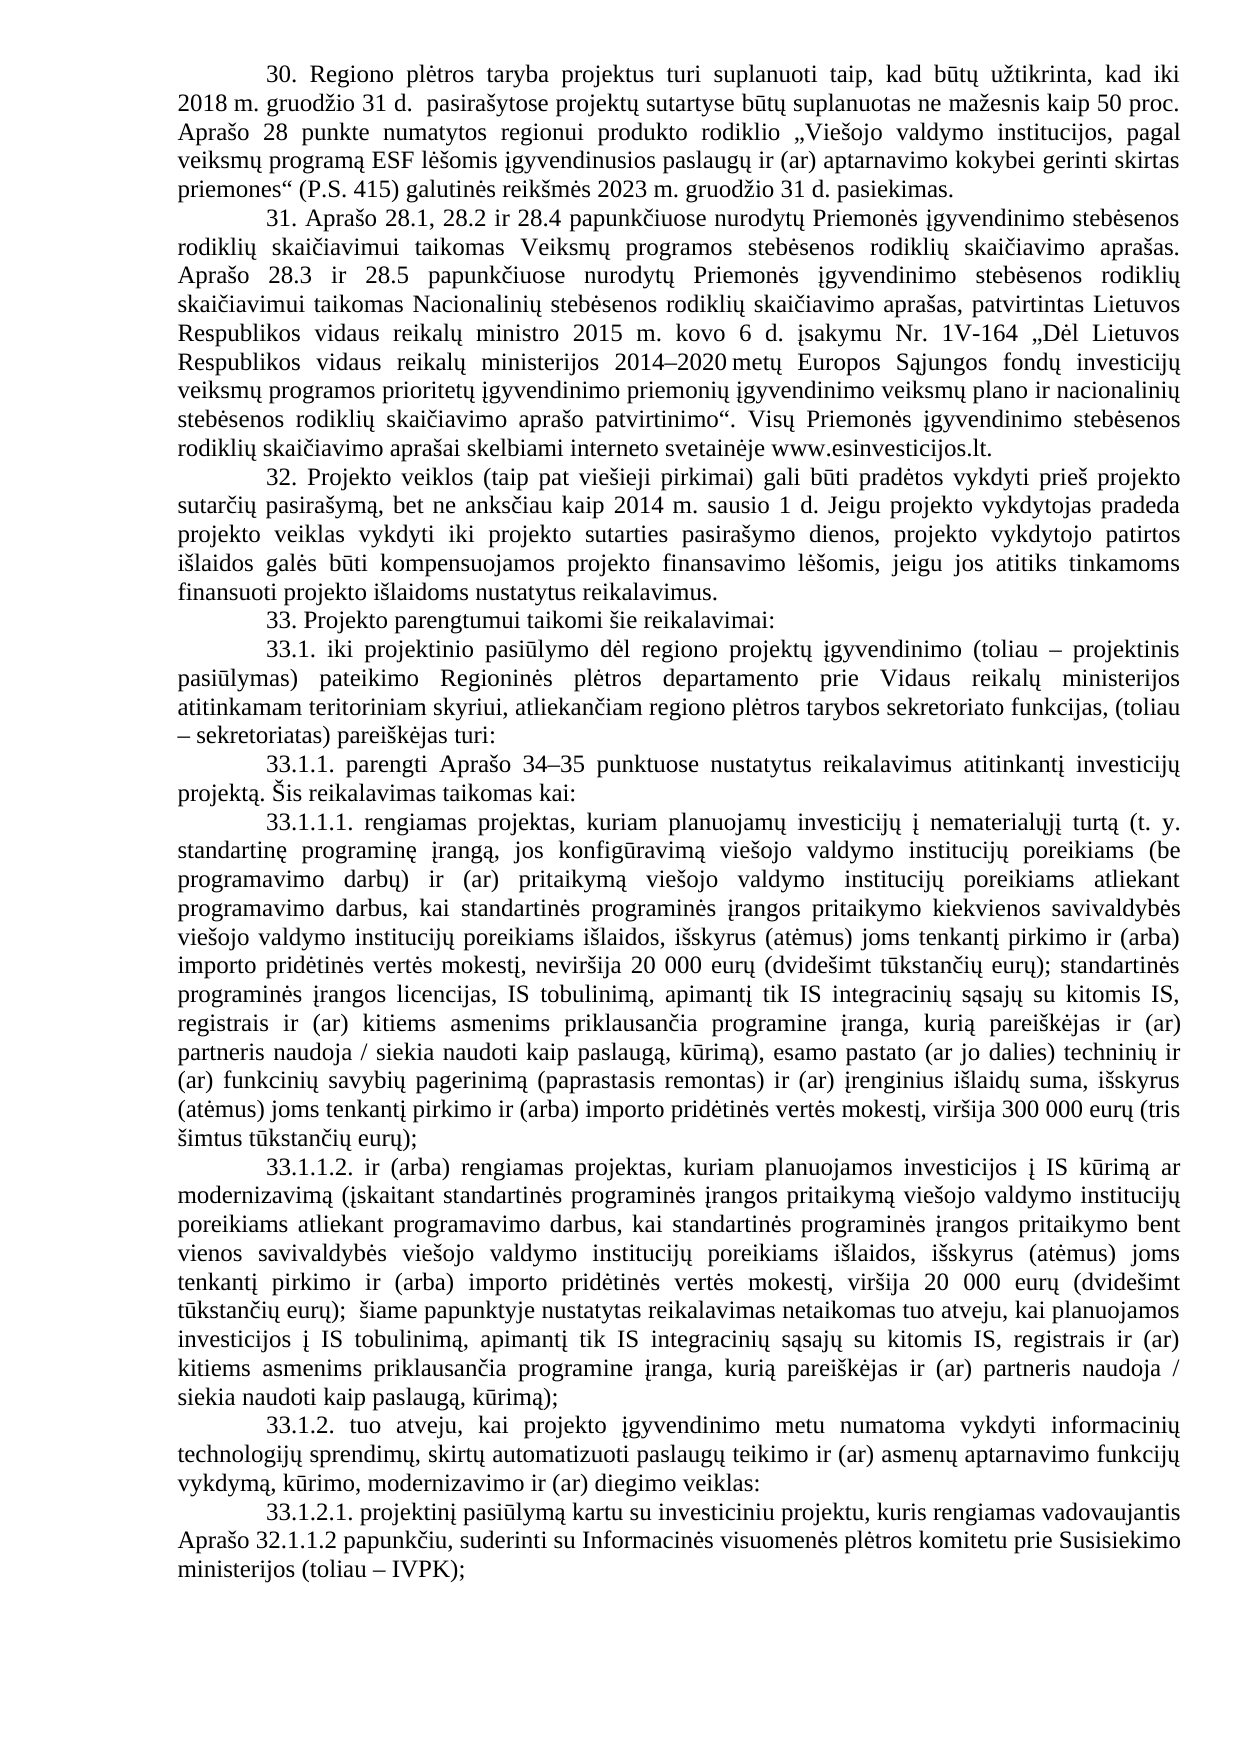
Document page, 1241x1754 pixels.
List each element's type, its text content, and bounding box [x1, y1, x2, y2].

text 33.1.1. parengti Aprašo 34–35 punktuose nustatytus reikalavimus atitinkantį investicijų projektą. Šis reikalavimas taikomas kai: [177, 749, 1181, 807]
text 32. Projekto veiklos (taip pat viešieji pirkimai) gali būti pradėtos vykdyti prieš projekto sutarčių pasirašymą, bet ne anksčiau kaip 2014 m. sausio 1 d. Jeigu projekto vykdytojas pradeda projekto veiklas vykdyti iki projekto sutarties pasirašymo dienos, projekto vykdytojo patirtos išlaidos galės būti kompensuojamos projekto finansavimo lėšomis, jeigu jos atitiks tinkamoms finansuoti projekto išlaidoms nustatytus reikalavimus. [177, 462, 1181, 605]
text 33. Projekto parengtumui taikomi šie reikalavimai: [177, 605, 1181, 634]
text 33.1.2. tuo atveju, kai projekto įgyvendinimo metu numatoma vykdyti informacinių technologijų sprendimų, skirtų automatizuoti paslaugų teikimo ir (ar) asmenų aptarnavimo funkcijų vykdymą, kūrimo, modernizavimo ir (ar) diegimo veiklas: [177, 1410, 1181, 1497]
text 31. Aprašo 28.1, 28.2 ir 28.4 papunkčiuose nurodytų Priemonės įgyvendinimo stebėsenos rodiklių skaičiavimui taikomas Veiksmų programos stebėsenos rodiklių skaičiavimo aprašas. Aprašo 28.3 ir 28.5 papunkčiuose nurodytų Priemonės įgyvendinimo stebėsenos rodiklių skaičiavimui taikomas Nacionalinių stebėsenos rodiklių skaičiavimo aprašas, patvirtintas Lietuvos Respublikos vidaus reikalų ministro 2015 m. kovo 6 d. įsakymu Nr. 1V-164 „Dėl Lietuvos Respublikos vidaus reikalų ministerijos 2014–2020 metų Europos Sąjungos fondų investicijų veiksmų programos prioritetų įgyvendinimo priemonių įgyvendinimo veiksmų plano ir nacionalinių stebėsenos rodiklių skaičiavimo aprašo patvirtinimo“. Visų Priemonės įgyvendinimo stebėsenos rodiklių skaičiavimo aprašai skelbiami interneto svetainėje www.esinvesticijos.lt. [177, 203, 1181, 462]
text 33.1. iki projektinio pasiūlymo dėl regiono projektų įgyvendinimo (toliau – projektinis pasiūlymas) pateikimo Regioninės plėtros departamento prie Vidaus reikalų ministerijos atitinkamam teritoriniam skyriui, atliekančiam regiono plėtros tarybos sekretoriato funkcijas, (toliau – sekretoriatas) pareiškėjas turi: [177, 634, 1181, 749]
text 30. Regiono plėtros taryba projektus turi suplanuoti taip, kad būtų užtikrinta, kad iki 2018 m. gruodžio 31 d. pasirašytose projektų sutartyse būtų suplanuotas ne mažesnis kaip 50 proc. Aprašo 28 punkte numatytos regionui produkto rodiklio „Viešojo valdymo institucijos, pagal veiksmų programą ESF lėšomis įgyvendinusios paslaugų ir (ar) aptarnavimo kokybei gerinti skirtas priemones“ (P.S. 415) galutinės reikšmės 2023 m. gruodžio 31 d. pasiekimas. [177, 59, 1181, 203]
text 33.1.2.1. projektinį pasiūlymą kartu su investiciniu projektu, kuris rengiamas vadovaujantis Aprašo 32.1.1.2 papunkčiu, suderinti su Informacinės visuomenės plėtros komitetu prie Susisiekimo ministerijos (toliau – IVPK); [177, 1497, 1181, 1583]
text 33.1.1.2. ir (arba) rengiamas projektas, kuriam planuojamos investicijos į IS kūrimą ar modernizavimą (įskaitant standartinės programinės įrangos pritaikymą viešojo valdymo institucijų poreikiams atliekant programavimo darbus, kai standartinės programinės įrangos pritaikymo bent vienos savivaldybės viešojo valdymo institucijų poreikiams išlaidos, išskyrus (atėmus) joms tenkantį pirkimo ir (arba) importo pridėtinės vertės mokestį, viršija 20 000 eurų (dvidešimt tūkstančių eurų); šiame papunktyje nustatytas reikalavimas netaikomas tuo atveju, kai planuojamos investicijos į IS tobulinimą, apimantį tik IS integracinių sąsajų su kitomis IS, registrais ir (ar) kitiems asmenims priklausančia programine įranga, kurią pareiškėjas ir (ar) partneris naudoja / siekia naudoti kaip paslaugą, kūrimą); [177, 1152, 1181, 1410]
text 33.1.1.1. rengiamas projektas, kuriam planuojamų investicijų į nematerialųjį turtą (t. y. standartinę programinę įrangą, jos konfigūravimą viešojo valdymo institucijų poreikiams (be programavimo darbų) ir (ar) pritaikymą viešojo valdymo institucijų poreikiams atliekant programavimo darbus, kai standartinės programinės įrangos pritaikymo kiekvienos savivaldybės viešojo valdymo institucijų poreikiams išlaidos, išskyrus (atėmus) joms tenkantį pirkimo ir (arba) importo pridėtinės vertės mokestį, neviršija 20 000 eurų (dvidešimt tūkstančių eurų); standartinės programinės įrangos licencijas, IS tobulinimą, apimantį tik IS integracinių sąsajų su kitomis IS, registrais ir (ar) kitiems asmenims priklausančia programine įranga, kurią pareiškėjas ir (ar) partneris naudoja / siekia naudoti kaip paslaugą, kūrimą), esamo pastato (ar jo dalies) techninių ir (ar) funkcinių savybių pagerinimą (paprastasis remontas) ir (ar) įrenginius išlaidų suma, išskyrus (atėmus) joms tenkantį pirkimo ir (arba) importo pridėtinės vertės mokestį, viršija 300 000 eurų (tris šimtus tūkstančių eurų); [177, 807, 1181, 1152]
